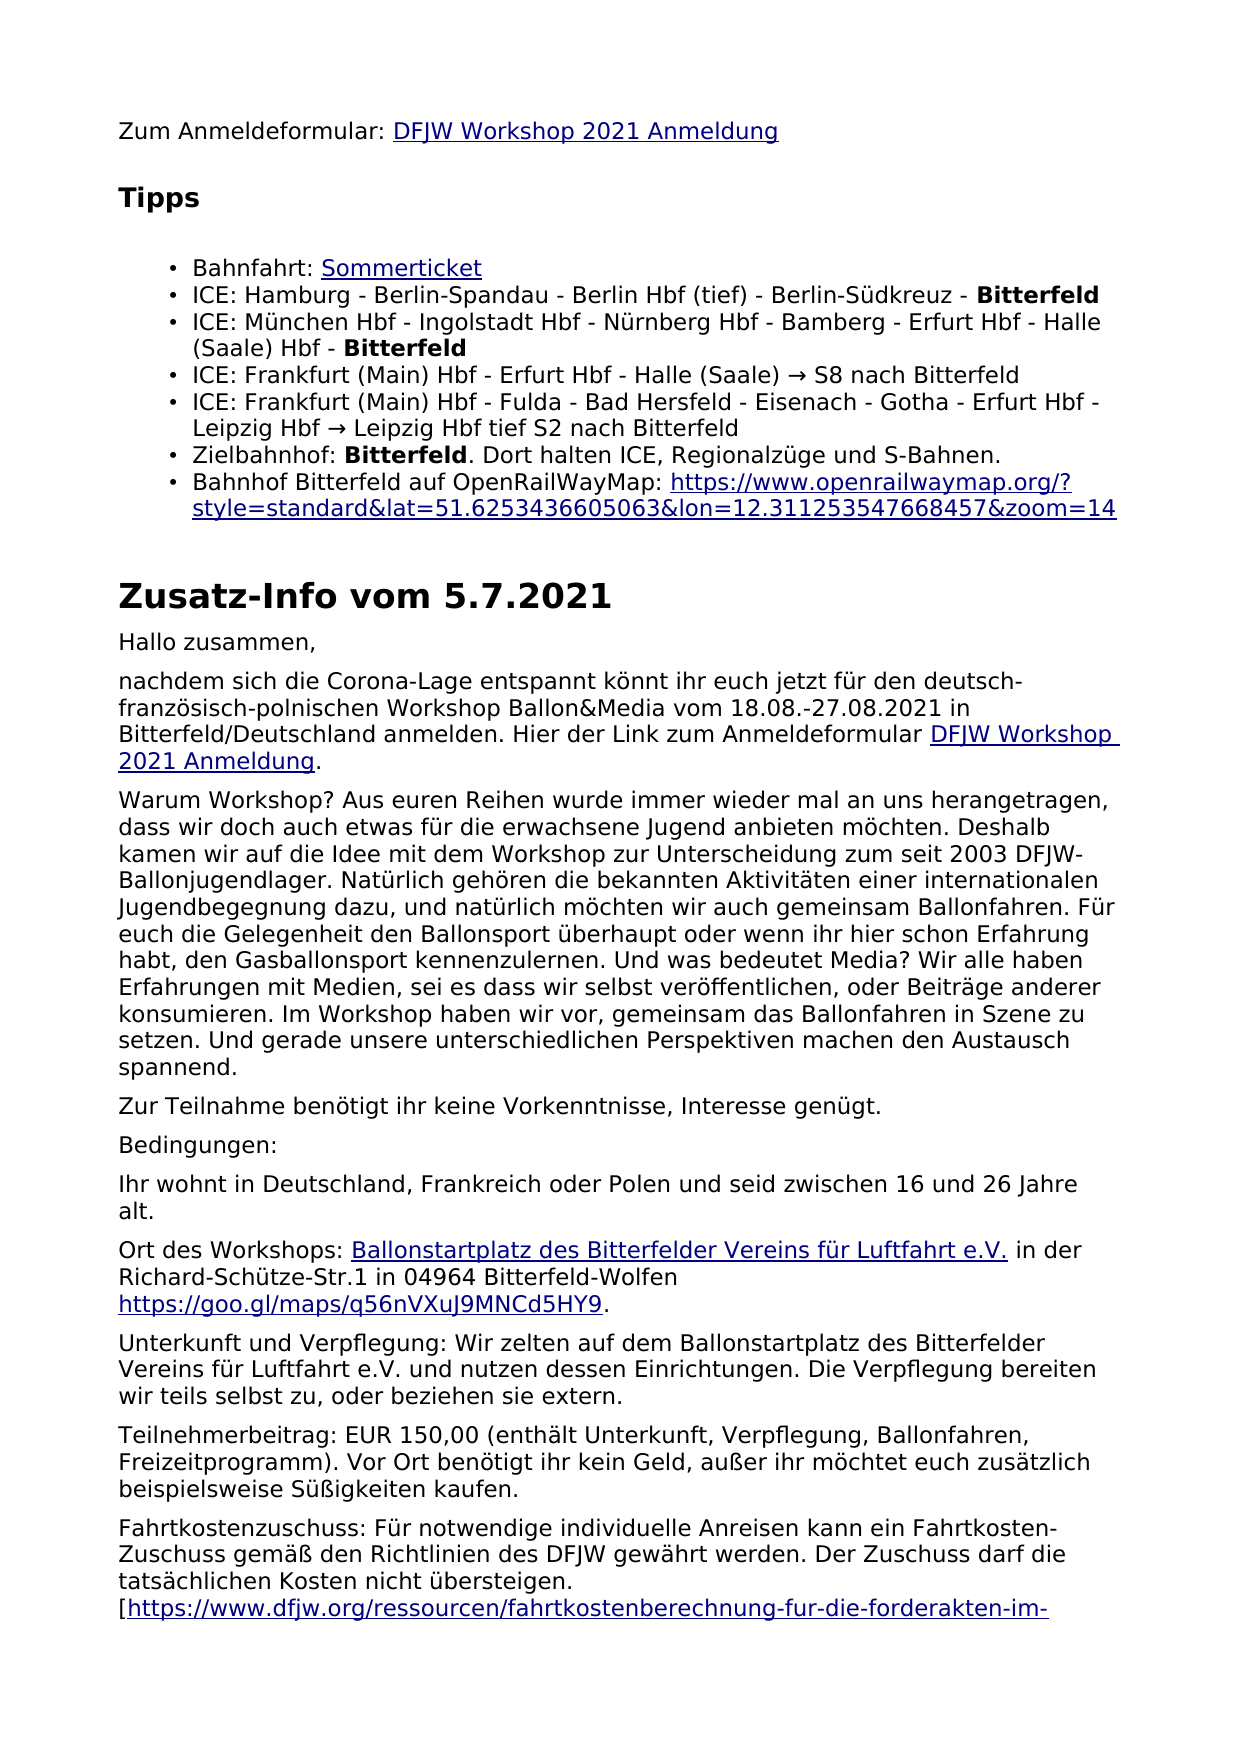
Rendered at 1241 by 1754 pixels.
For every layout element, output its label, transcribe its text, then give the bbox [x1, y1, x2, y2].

text Fahrtkostenzuschuss: Für notwendige individuelle Anreisen kann ein Fahrtkosten-Zuschuss gemäß den Richtlinien des DFJW gewährt werden. Der Zuschuss darf die tatsächlichen Kosten nicht übersteigen. [https://www.dfjw.org/ressourcen/fahrtkostenberechnung-fur-die-forderakten-im- [118, 1515, 1122, 1622]
list ICE: München Hbf - Ingolstadt Hbf - Nürnberg Hbf - Bamberg - Erfurt Hbf - Halle (Saale) Hbf - Bitterfeld [177, 309, 1122, 362]
text Teilnehmerbeitrag: EUR 150,00 (enthält Unterkunft, Verpflegung, Ballonfahren, Freizeitprogramm). Vor Ort benötigt ihr kein Geld, außer ihr möchtet euch zusätzlich beispielsweise Süßigkeiten kaufen. [118, 1422, 1122, 1502]
text Zum Anmeldeformular: DFJW Workshop 2021 Anmeldung [118, 118, 1122, 145]
list Zielbahnhof: Bitterfeld. Dort halten ICE, Regionalzüge und S-Bahnen. [177, 442, 1122, 469]
list Bahnhof Bitterfeld auf OpenRailWayMap: https://www.openrailwaymap.org/?style=standard&lat=51.6253436605063&lon=12.311253547668457&zoom=14 [177, 469, 1122, 522]
list ICE: Hamburg - Berlin-Spandau - Berlin Hbf (tief) - Berlin-Südkreuz - Bitterfeld [177, 282, 1122, 309]
subtitle Zusatz-Info vom 5.7.2021 [118, 577, 1122, 617]
text Ihr wohnt in Deutschland, Frankreich oder Polen und seid zwischen 16 und 26 Jahre alt. [118, 1172, 1122, 1225]
list ICE: Frankfurt (Main) Hbf - Erfurt Hbf - Halle (Saale) → S8 nach Bitterfeld [177, 362, 1122, 389]
list ICE: Frankfurt (Main) Hbf - Fulda - Bad Hersfeld - Eisenach - Gotha - Erfurt Hbf - Leipzig Hbf → Leipzig Hbf tief S2 nach Bitterfeld [177, 389, 1122, 442]
text Bedingungen: [118, 1132, 1122, 1159]
text Hallo zusammen, [118, 629, 1122, 656]
text Warum Workshop? Aus euren Reihen wurde immer wieder mal an uns herangetragen, dass wir doch auch etwas für die erwachsene Jugend anbieten möchten. Deshalb kamen wir auf die Idee mit dem Workshop zur Unterscheidung zum seit 2003 DFJW-Ballonjugendlager. Natürlich gehören die bekannten Aktivitäten einer internationalen Jugendbegegnung dazu, und natürlich möchten wir auch gemeinsam Ballonfahren. Für euch die Gelegenheit den Ballonsport überhaupt oder wenn ihr hier schon Erfahrung habt, den Gasballonsport kennenzulernen. Und was bedeutet Media? Wir alle haben Erfahrungen mit Medien, sei es dass wir selbst veröffentlichen, oder Beiträge anderer konsumieren. Im Workshop haben wir vor, gemeinsam das Ballonfahren in Szene zu setzen. Und gerade unsere unterschiedlichen Perspektiven machen den Austausch spannend. [118, 787, 1122, 1081]
list Bahnfahrt: Sommerticket [177, 255, 1122, 282]
text Unterkunft und Verpflegung: Wir zelten auf dem Ballonstartplatz des Bitterfelder Vereins für Luftfahrt e.V. und nutzen dessen Einrichtungen. Die Verpflegung bereiten wir teils selbst zu, oder beziehen sie extern. [118, 1330, 1122, 1410]
text nachdem sich die Corona-Lage entspannt könnt ihr euch jetzt für den deutsch-französisch-polnischen Workshop Ballon&Media vom 18.08.-27.08.2021 in Bitterfeld/Deutschland anmelden. Hier der Link zum Anmeldeformular DFJW Workshop 2021 Anmeldung. [118, 668, 1122, 775]
subtitle Tipps [118, 182, 1122, 213]
text Zur Teilnahme benötigt ihr keine Vorkenntnisse, Interesse genügt. [118, 1093, 1122, 1120]
text Ort des Workshops: Ballonstartplatz des Bitterfelder Vereins für Luftfahrt e.V. in der Richard-Schütze-Str.1 in 04964 Bitterfeld-Wolfen https://goo.gl/maps/q56nVXuJ9MNCd5HY9. [118, 1237, 1122, 1317]
